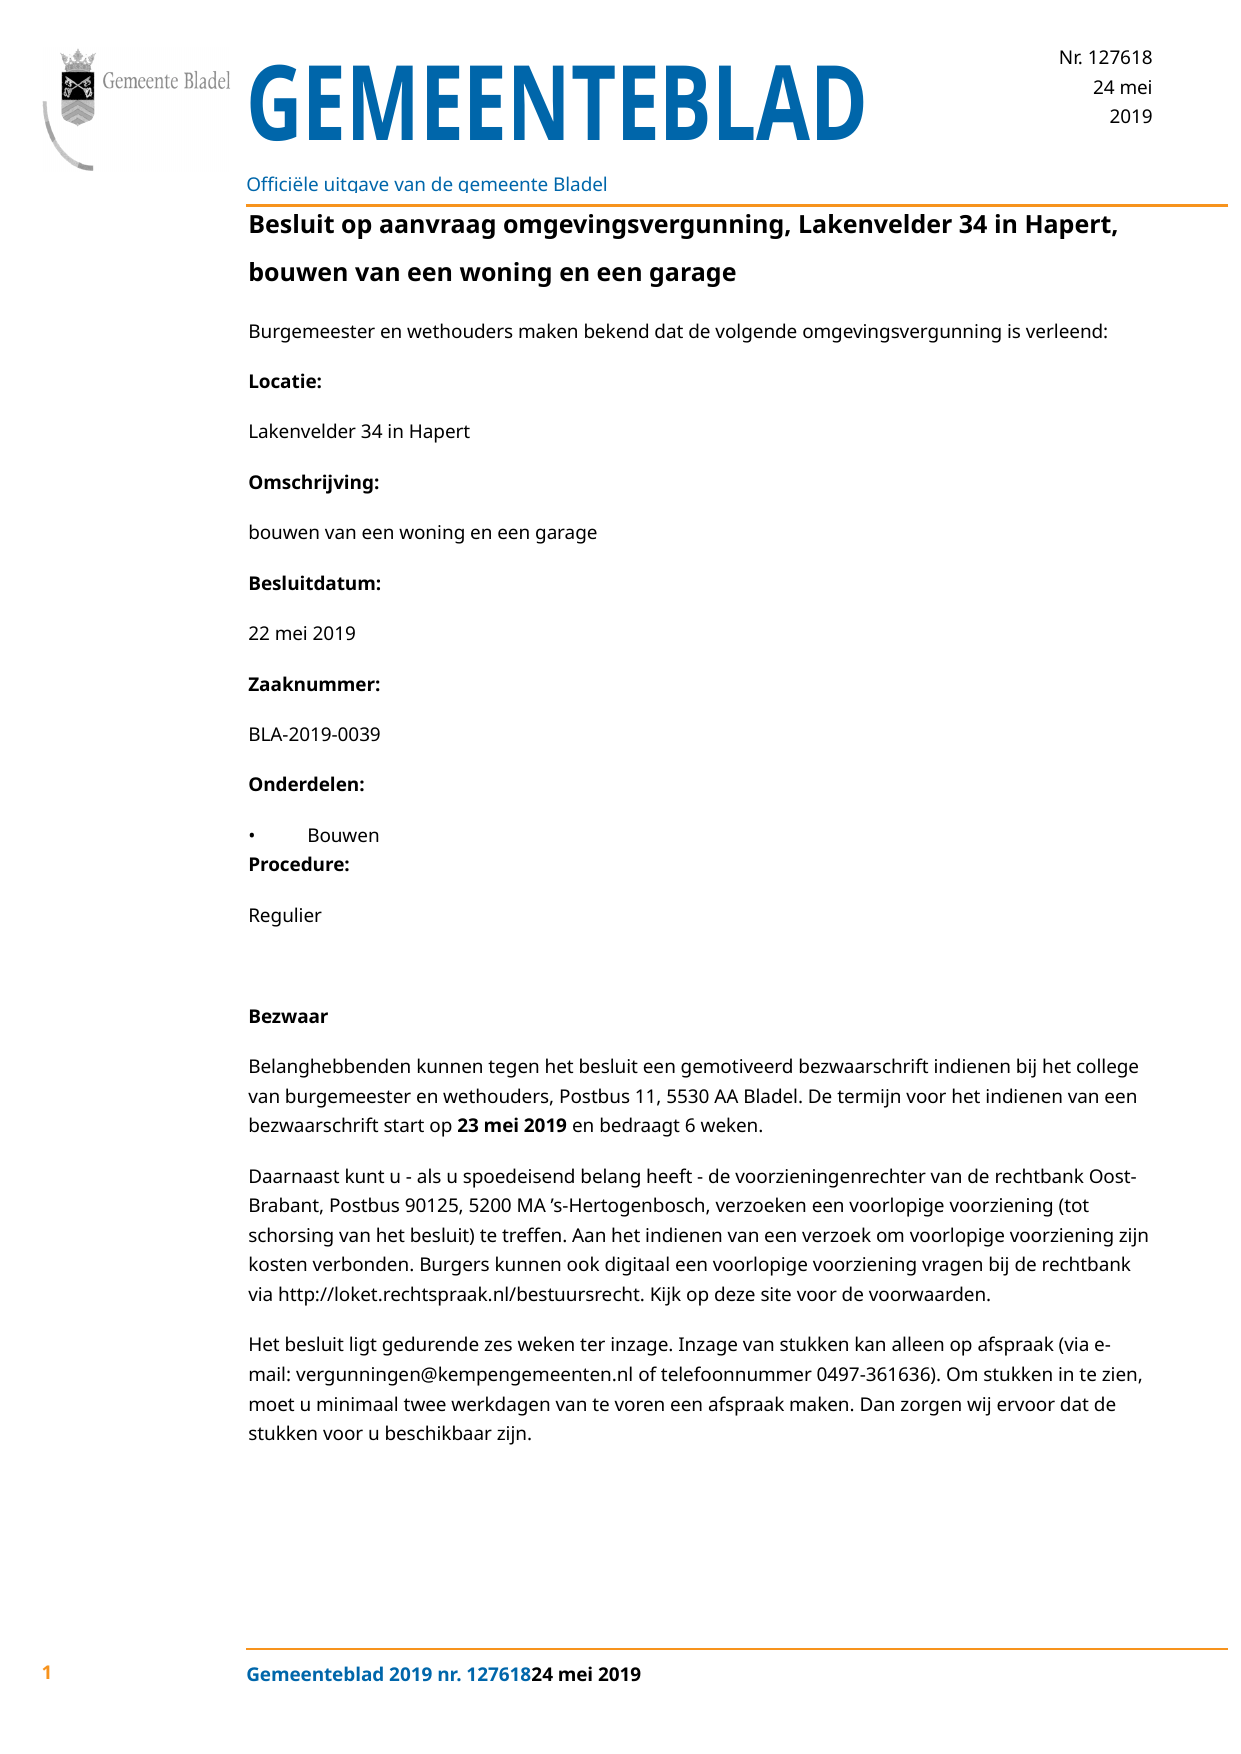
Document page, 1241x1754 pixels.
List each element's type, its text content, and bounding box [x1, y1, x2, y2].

text Onderdelen: [248, 772, 1152, 797]
text Besluit op aanvraag omgevingsvergunning, Lakenvelder 34 in Hapert, bouwen van een woning en een garage [248, 207, 1152, 288]
list Bouwen [248, 822, 1152, 848]
text 22 mei 2019 [248, 620, 1152, 646]
text Zaaknummer: [248, 671, 1152, 697]
text BLA-2019-0039 [248, 721, 1152, 747]
text Lakenvelder 34 in Hapert [248, 419, 1152, 444]
text Het besluit ligt gedurende zes weken ter inzage. Inzage van stukken kan alleen op afspraak (via e-mail: vergunningen@kempengemeenten.nl of telefoonnummer 0497-361636). Om stukken in te zien, moet u minimaal twee werkdagen van te voren een afspraak maken. Dan zorgen wij ervoor dat de stukken voor u beschikbaar zijn. [248, 1332, 1152, 1446]
text Procedure: [248, 852, 1152, 877]
text Burgemeester en wethouders maken bekend dat de volgende omgevingsvergunning is verleend: [248, 318, 1152, 344]
text Belanghebbenden kunnen tegen het besluit een gemotiveerd bezwaarschrift indienen bij het college van burgemeester en wethouders, Postbus 11, 5530 AA Bladel. De termijn voor het indienen van een bezwaarschrift start op 23 mei 2019 en bedraagt 6 weken. [248, 1053, 1152, 1138]
text bouwen van een woning en een garage [248, 519, 1152, 545]
text Omschrijving: [248, 469, 1152, 495]
text Bezwaar [248, 1003, 1152, 1029]
text Locatie: [248, 368, 1152, 394]
text Daarnaast kunt u - als u spoedeisend belang heeft - de voorzieningenrechter van de rechtbank Oost-Brabant, Postbus 90125, 5200 MA ’s-Hertogenbosch, verzoeken een voorlopige voorziening (tot schorsing van het besluit) te treffen. Aan het indienen van een verzoek om voorlopige voorziening zijn kosten verbonden. Burgers kunnen ook digitaal een voorlopige voorziening vragen bij de rechtbank via http://loket.rechtspraak.nl/bestuursrecht. Kijk op deze site voor de voorwaarden. [248, 1163, 1152, 1307]
text Besluitdatum: [248, 570, 1152, 596]
text Regulier [248, 902, 1152, 928]
picture [41, 47, 231, 172]
